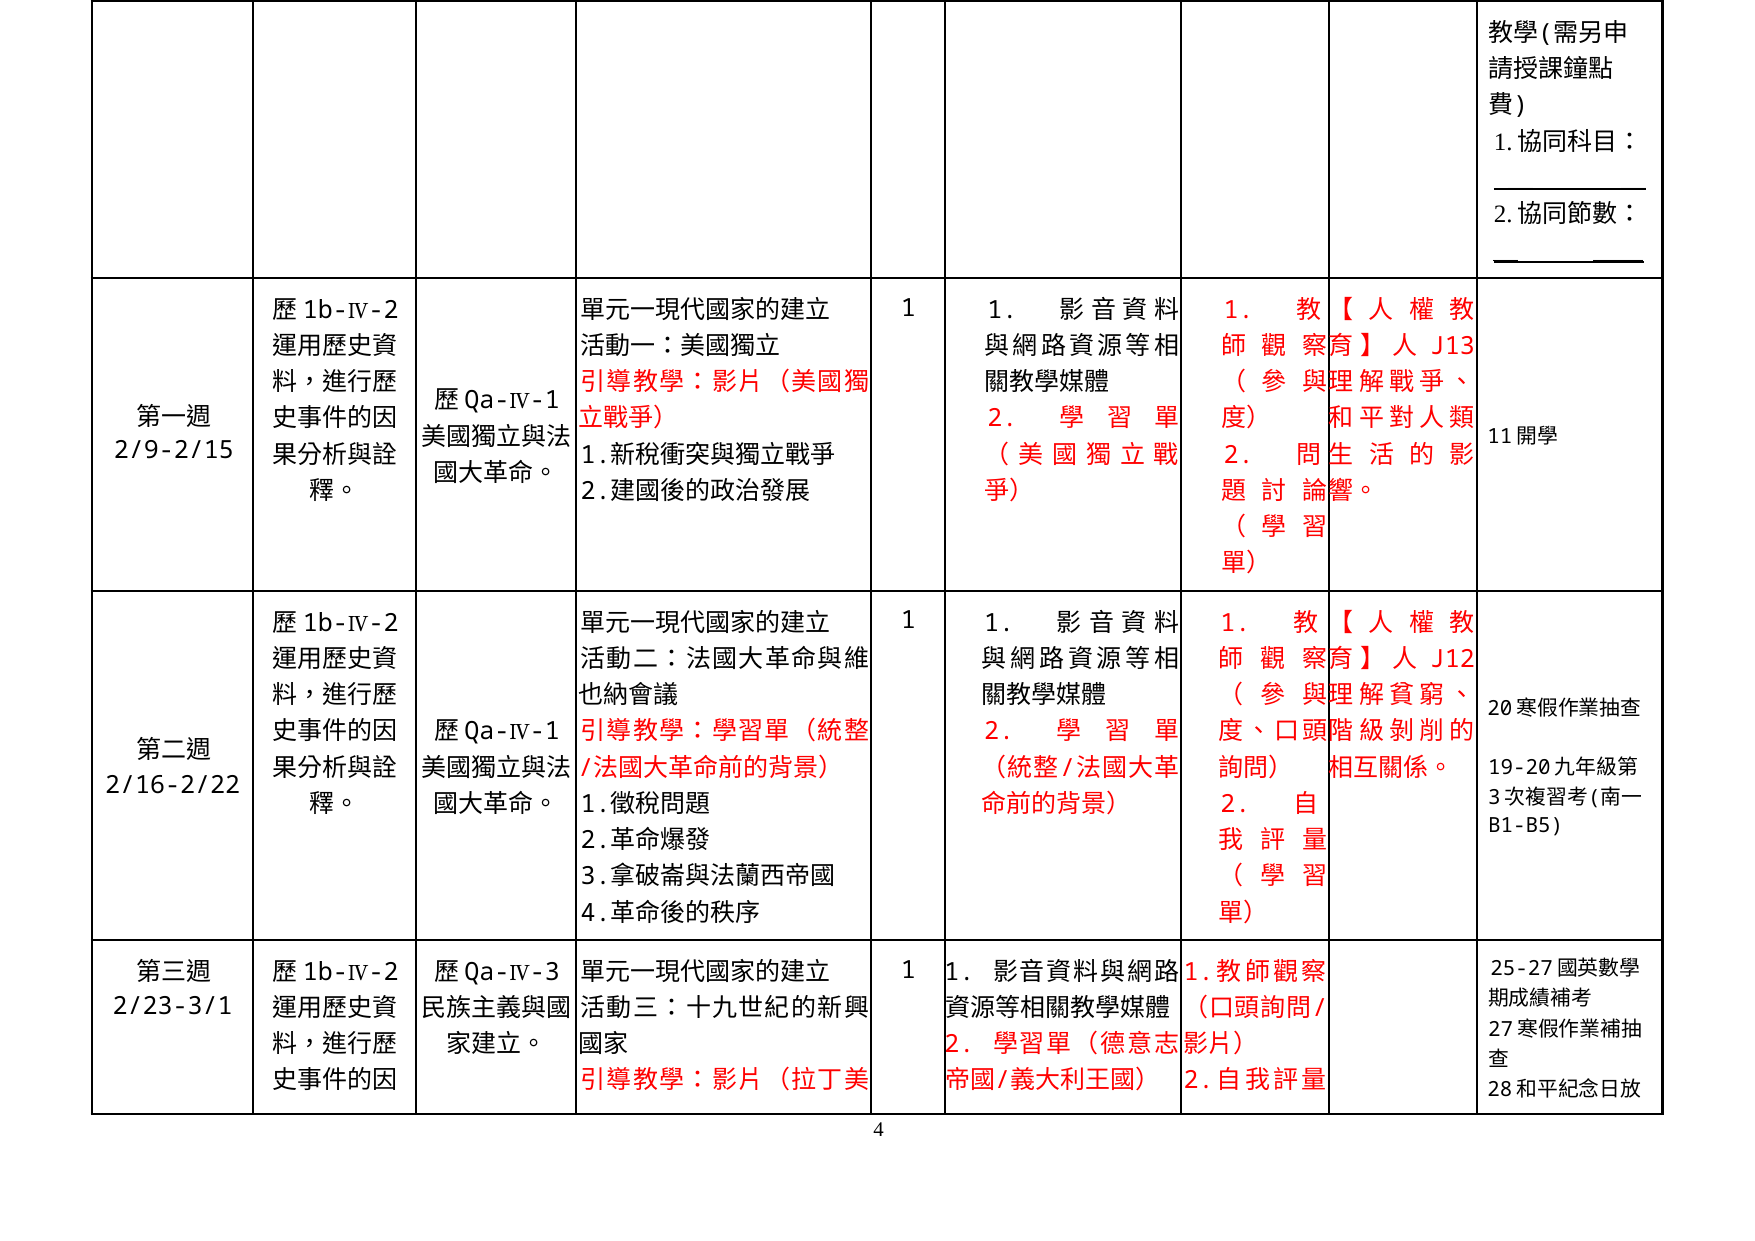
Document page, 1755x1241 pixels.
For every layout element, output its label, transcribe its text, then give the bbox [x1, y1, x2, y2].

table_cell [1330, 941, 1476, 1113]
table_cell 歷Qa-Ⅳ-1 美國獨立與法國大革命。 [417, 279, 575, 589]
table_cell 20寒假作業抽查 19-20九年級第3次複習考(南一B1-B5) [1478, 592, 1661, 939]
table_cell 1 [872, 941, 944, 1113]
table_cell [946, 2, 1180, 277]
table_cell 教學(需另申請授課鐘點費) 協同科目： ＿ ＿ 協同節數： ＿ ＿＿ [1478, 2, 1661, 277]
table_cell 歷1b-Ⅳ-2 運用歷史資料，進行歷史事件的因果分析與詮釋。 [254, 592, 415, 939]
table_cell [417, 2, 575, 277]
table_cell 歷1b-Ⅳ-2 運用歷史資料，進行歷史事件的因果分析與詮釋。 [254, 279, 415, 589]
table_cell 第一週 2/9-2/15 [93, 279, 252, 589]
table_cell 1.教師觀察 （口頭詢問/影片） 2.自我評量 [1182, 941, 1328, 1113]
table_cell [254, 2, 415, 277]
table_cell 影音資料與網路資源等相關教學媒體 學習單（統整/法國大革命前的背景） [946, 592, 1180, 939]
table_cell 1 [872, 279, 944, 589]
table_cell 單元一現代國家的建立 活動三：十九世紀的新興國家 引導教學：影片（拉丁美 [577, 941, 870, 1113]
table_cell 11開學 [1478, 279, 1661, 589]
table_cell 單元一現代國家的建立 活動二：法國大革命與維也納會議 引導教學：學習單（統整/法國大革命前的背景） 1.徵稅問題 2.革命爆發 3.拿破崙與法蘭西帝國 4.革命後的秩序 [577, 592, 870, 939]
table_cell [872, 2, 944, 277]
table_cell 【人權教育】人J12 理解貧窮、階級剝削的相互關係。 [1330, 592, 1476, 939]
table_cell 歷Qa-Ⅳ-1 美國獨立與法國大革命。 [417, 592, 575, 939]
table_cell 歷Qa-Ⅳ-3 民族主義與國家建立。 [417, 941, 575, 1113]
table_cell 影音資料與網路資源等相關教學媒體 學習單（美國獨立戰爭） [946, 279, 1180, 589]
table_cell 第三週 2/23-3/1 [93, 941, 252, 1113]
table_cell 【人權教育】人J13 理解戰爭、和平對人類生活的影響。 [1330, 279, 1476, 589]
table_cell 單元一現代國家的建立 活動一：美國獨立 引導教學：影片（美國獨立戰爭） 1.新稅衝突與獨立戰爭 2.建國後的政治發展 [577, 279, 870, 589]
table_cell [1330, 2, 1476, 277]
table_cell 25-27國英數學期成績補考 27寒假作業補抽查 28和平紀念日放 [1478, 941, 1661, 1113]
table_cell 歷1b-Ⅳ-2 運用歷史資料，進行歷史事件的因 [254, 941, 415, 1113]
table_cell 1. 影音資料與網路資源等相關教學媒體 2. 學習單（德意志帝國/義大利王國） [946, 941, 1180, 1113]
table_cell 第二週 2/16-2/22 [93, 592, 252, 939]
table_cell [1182, 2, 1328, 277]
table_cell 1 [872, 592, 944, 939]
table_cell [577, 2, 870, 277]
table_cell 教師觀察（參與度、口頭詢問） 自我評量（學習單） [1182, 592, 1328, 939]
table_cell [93, 2, 252, 277]
table_cell 教師觀察（參與度） 問題討論（學習單） [1182, 279, 1328, 589]
